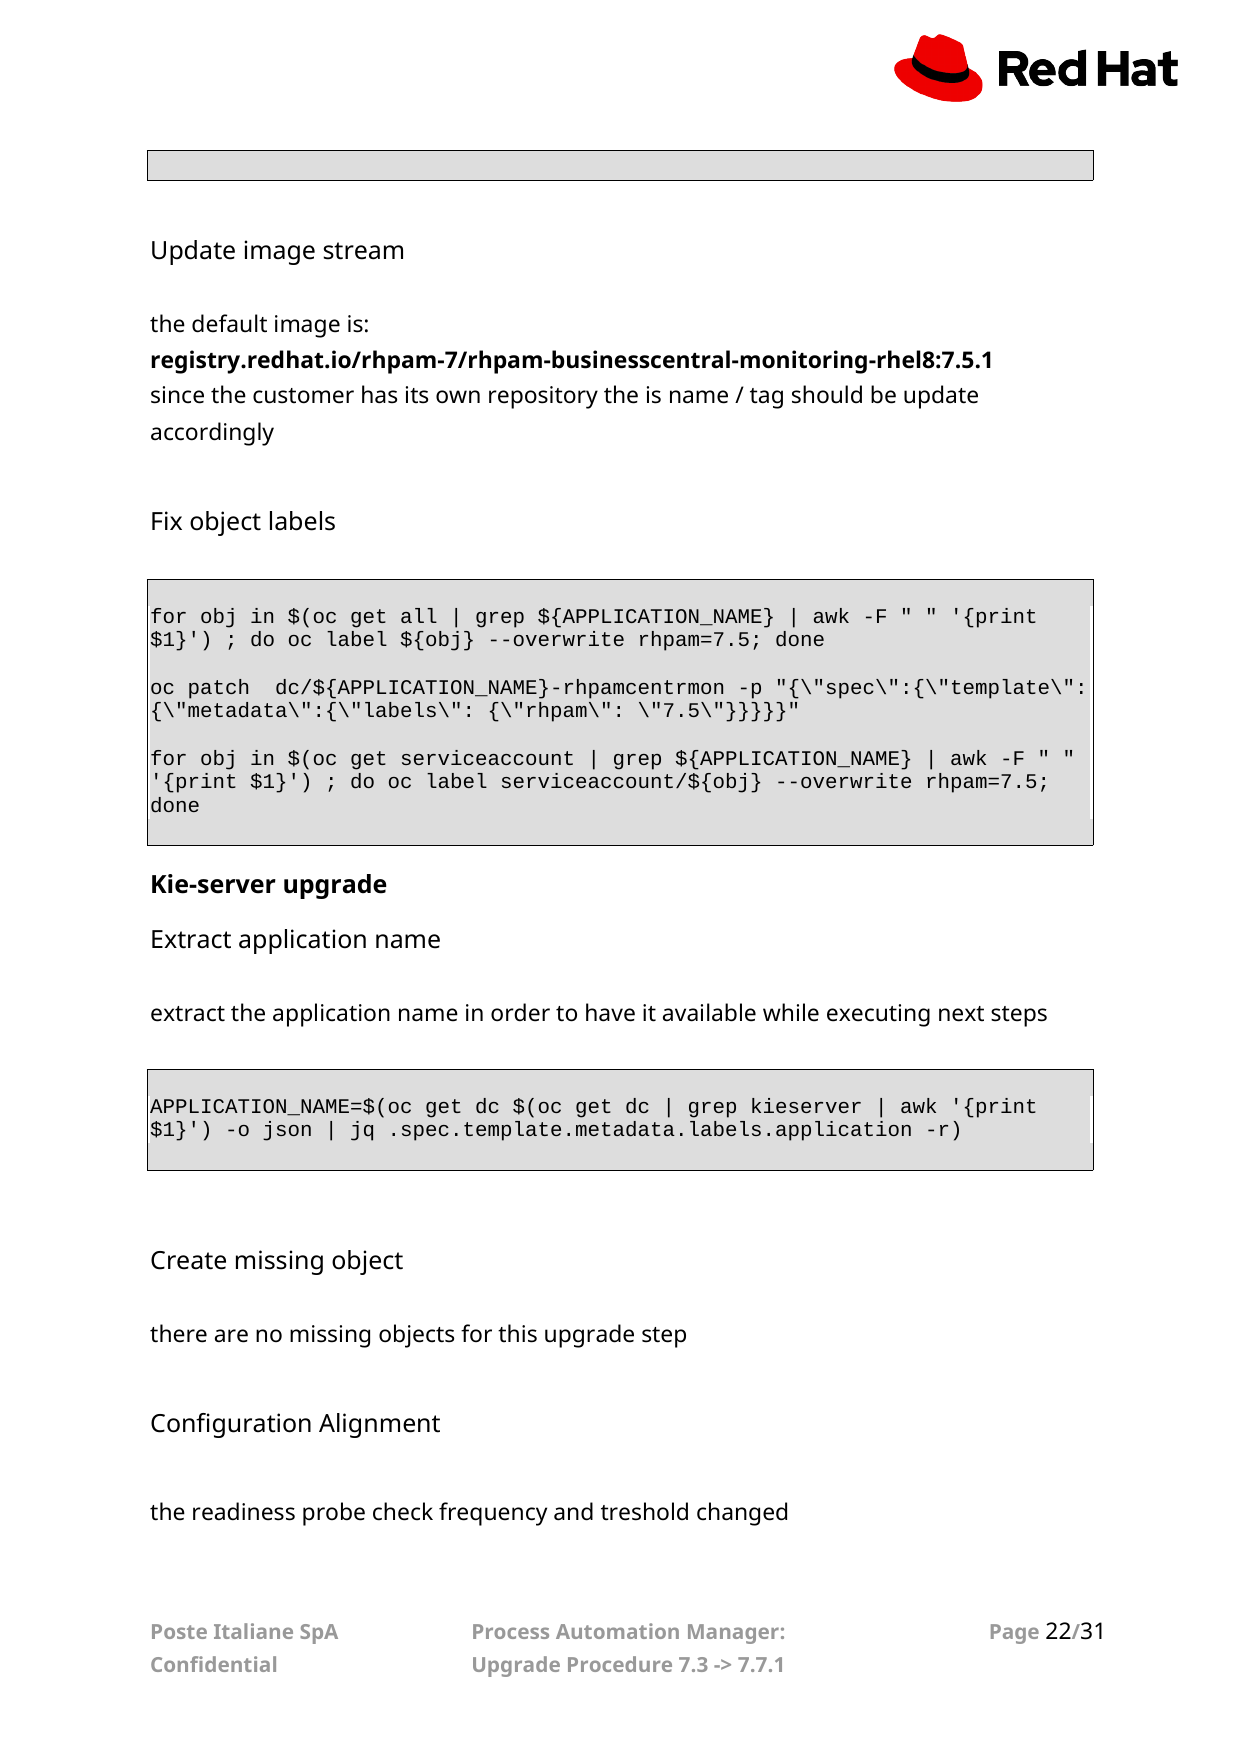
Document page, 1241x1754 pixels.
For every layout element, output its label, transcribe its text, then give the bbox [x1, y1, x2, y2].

text extract the application name in order to have it available while executing next steps [150, 997, 1090, 1028]
subtitle Create missing object [150, 1242, 1090, 1276]
subtitle Extract application name [150, 922, 1090, 956]
subtitle Fix object labels [150, 504, 1090, 538]
text the readiness probe check frequency and treshold changed [150, 1496, 1090, 1527]
text for obj in $(oc get serviceaccount | grep ${APPLICATION_NAME} | awk -F " " '{print $1}') ; do oc label serviceaccount/${obj} --overwrite rhpam=7.5; done [150, 748, 1090, 816]
text for obj in $(oc get all | grep ${APPLICATION_NAME} | awk -F " " '{print $1}') ; do oc label ${obj} --overwrite rhpam=7.5; done [150, 606, 1090, 653]
text oc patch dc/${APPLICATION_NAME}-rhpamcentrmon -p "{\"spec\":{\"template\": {\"metadata\":{\"labels\": {\"rhpam\": \"7.5\"}}}}}" [150, 677, 1090, 724]
subtitle Configuration Alignment [150, 1406, 1090, 1440]
text the default image is: [150, 308, 1090, 339]
picture [897, 37, 1174, 97]
text there are no missing objects for this upgrade step [150, 1317, 1090, 1349]
subtitle Update image stream [150, 232, 1090, 267]
subtitle Kie-server upgrade [150, 866, 1090, 900]
text APPLICATION_NAME=$(oc get dc $(oc get dc | grep kieserver | awk '{print $1}') -o json | jq .spec.template.metadata.labels.application -r) [150, 1096, 1090, 1140]
text registry.redhat.io/rhpam-7/rhpam-businesscentral-monitoring-rhel8:7.5.1 [150, 343, 1090, 375]
text since the customer has its own repository the is name / tag should be update accordingly [150, 379, 1090, 447]
